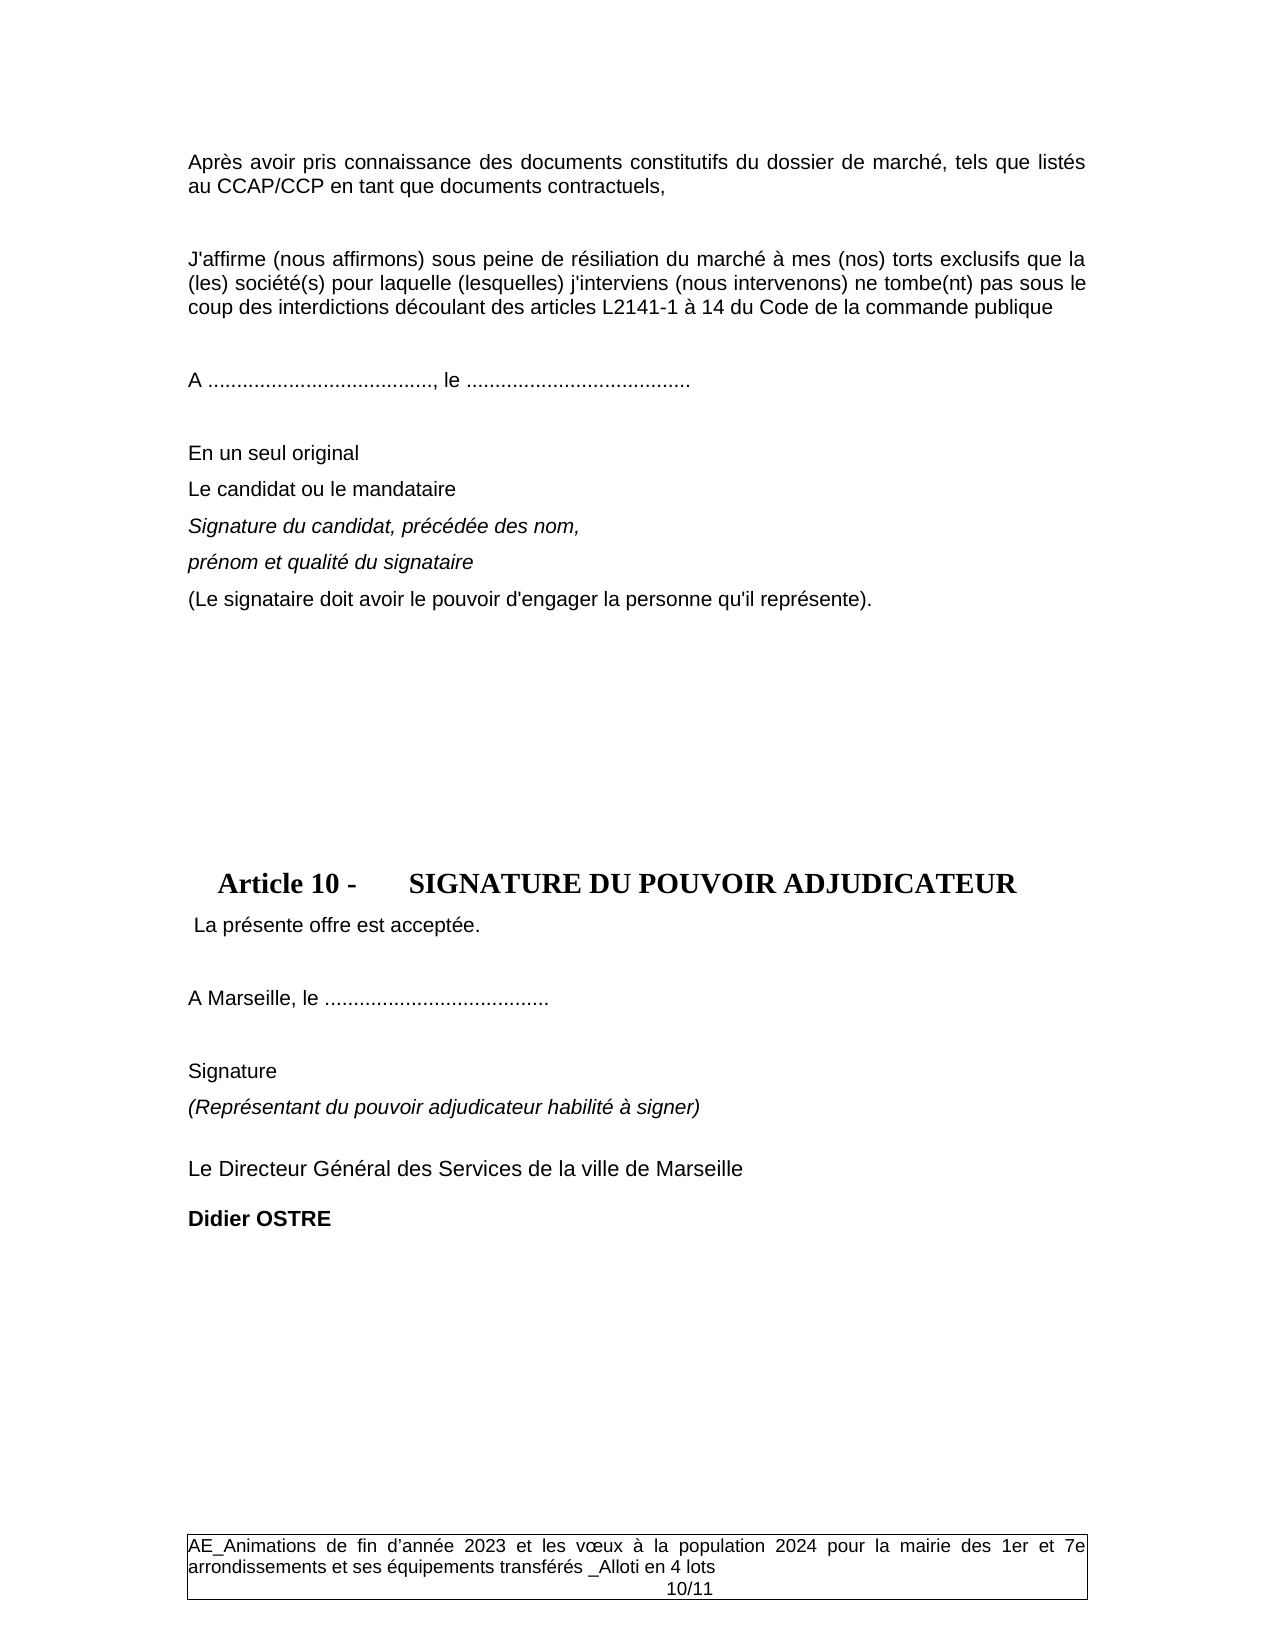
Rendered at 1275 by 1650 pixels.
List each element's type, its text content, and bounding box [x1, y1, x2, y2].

text Après avoir pris connaissance des documents constitutifs du dossier de marché, tels que listés au CCAP/CCP en tant que documents contractuels, [188, 150, 1087, 198]
text Le candidat ou le mandataire [188, 477, 1087, 501]
text En un seul original [188, 441, 1087, 464]
text (Représentant du pouvoir adjudicateur habilité à signer) [188, 1095, 1087, 1119]
text La présente offre est acceptée. [188, 913, 1087, 937]
text Le Directeur Général des Services de la ville de Marseille [188, 1155, 1087, 1181]
text A Marseille, le ....................................... [188, 986, 1087, 1009]
text A ......................................., le ....................................... [188, 368, 1087, 392]
text J'affirme (nous affirmons) sous peine de résiliation du marché à mes (nos) torts exclusifs que la (les) société(s) pour laquelle (lesquelles) j'interviens (nous intervenons) ne tombe(nt) pas sous le coup des interdictions découlant des articles L2141-1 à 14 du Code de la commande publique [188, 247, 1087, 319]
text Signature [188, 1058, 1087, 1082]
text Signature du candidat, précédée des nom, [188, 513, 1087, 537]
text prénom et qualité du signataire [188, 550, 1087, 574]
text (Le signataire doit avoir le pouvoir d'engager la personne qu'il représente). [188, 586, 1087, 610]
text Didier OSTRE [188, 1206, 1087, 1231]
subtitle SIGNATURE DU POUVOIR ADJUDICATEUR [188, 867, 1087, 900]
